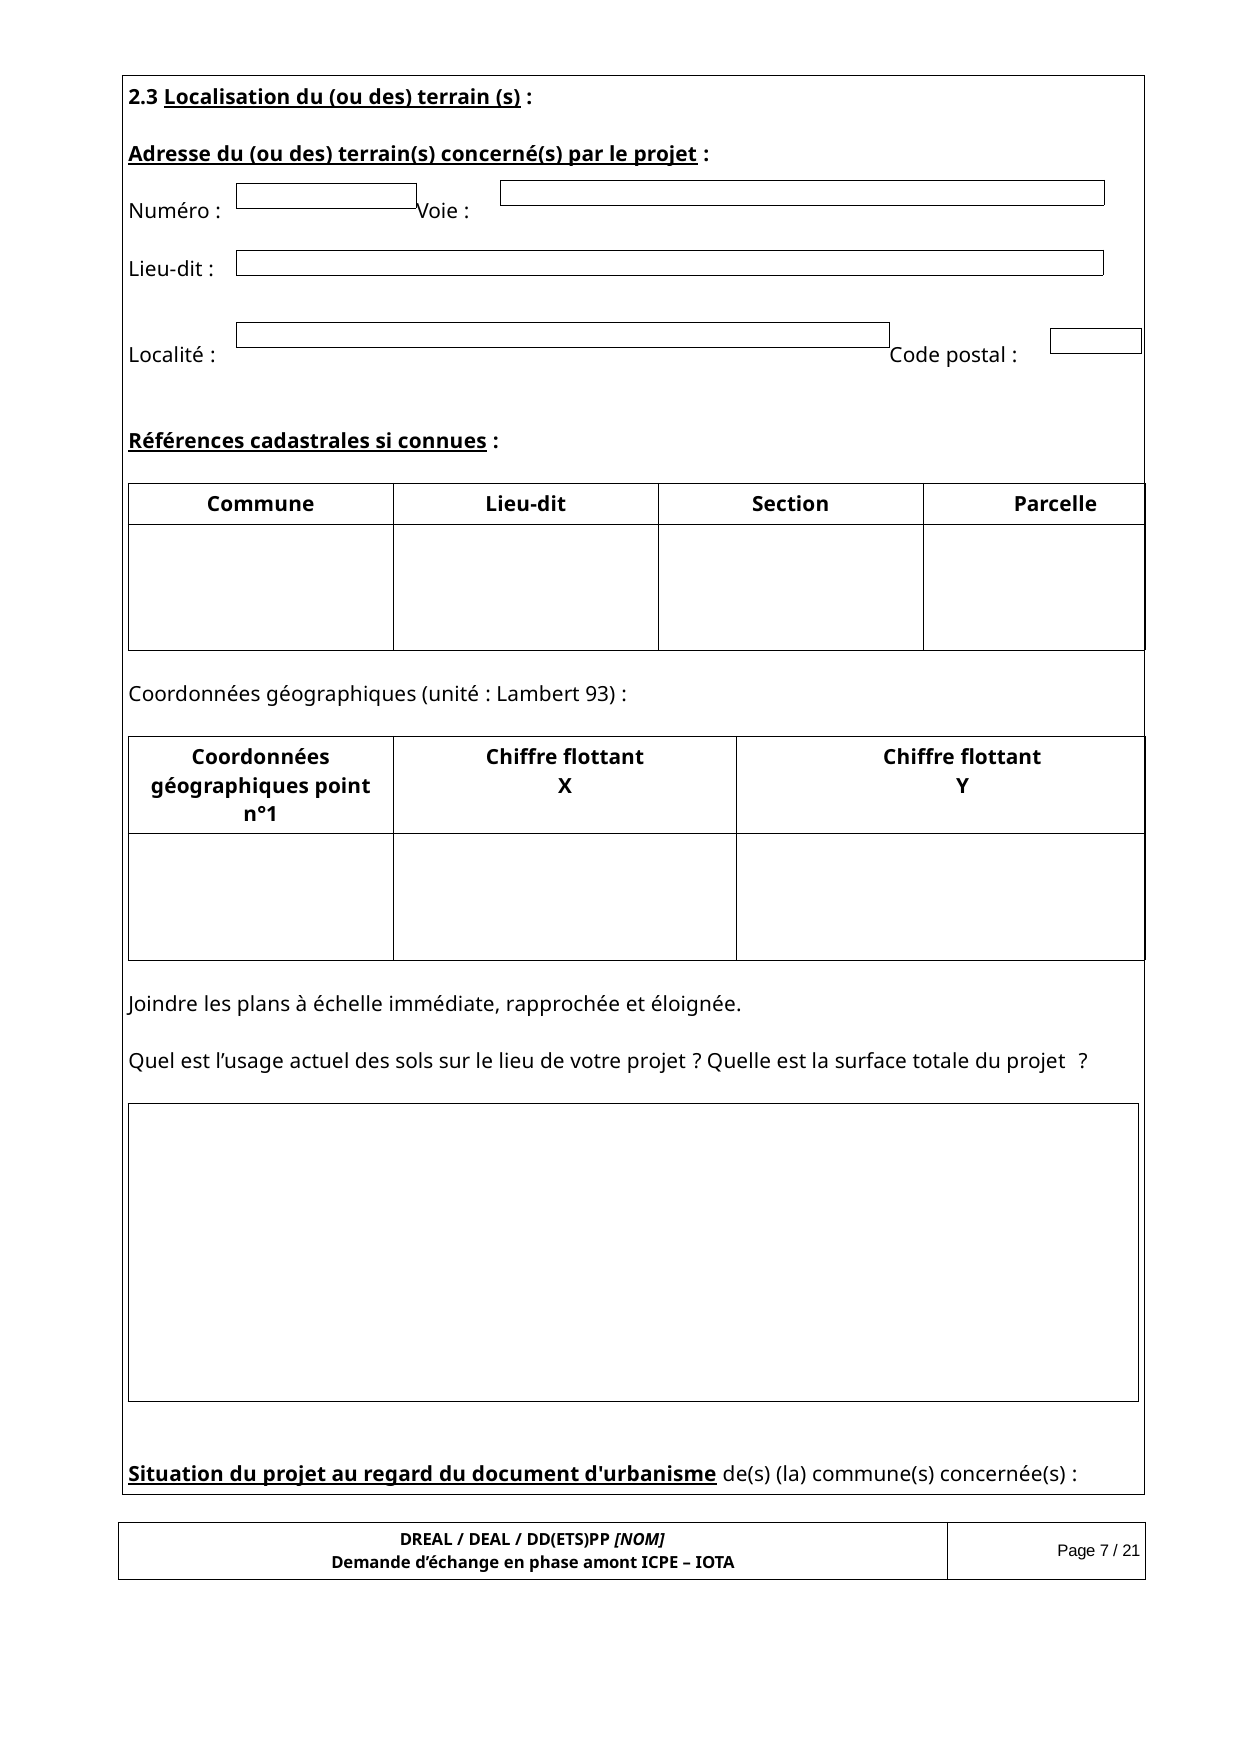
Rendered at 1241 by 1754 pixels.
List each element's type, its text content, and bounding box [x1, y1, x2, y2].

table_cell 2.3 Localisation du (ou des) terrain (s) : Adresse du (ou des) terrain(s) concerné(s) par le projet : Numéro : Voie : Lieu-dit : Localité : Code postal : Références cadastrales si connues : Coordonnées géographiques (unité : Lambert 93) : Joindre les plans à échelle immédiate, rapprochée et éloignée. Quel est l’usage actuel des sols sur le lieu de votre projet ? Quelle est la surface totale du projet ? Situation du projet au regard du document d'urbanisme de(s) (la) commune(s) concernée(s) : Document d’urbanisme : date d’approbation : Compatibilité avec le document d’urbanisme : oui non Si non, une procédure de révision, de modification ou de mise en compatibilité du document d’urbanisme ayant pour effet de permettre la délivrance de ce document est-elle engagée ? oui non, préciser l’échéance : Avez-vous connaissance de servitudes définies sur les parcelles concernées par le projet ?oui non Si oui, lesquelles : Expliciter les raisons du choix du site (justification du site par rapport à des sites alternatifs (en particulier si le site retenu présente des enjeux forts)) : [123, 76, 1144, 182]
table_header Lieu-dit [394, 484, 658, 523]
table_cell [129, 834, 393, 959]
table_cell 2.3 Localisation du (ou des) terrain (s) : Adresse du (ou des) terrain(s) concerné(s) par le projet : Numéro : Voie : Lieu-dit : Localité : Code postal : Références cadastrales si connues : Coordonnées géographiques (unité : Lambert 93) : Joindre les plans à échelle immédiate, rapprochée et éloignée. Quel est l’usage actuel des sols sur le lieu de votre projet ? Quelle est la surface totale du projet ? Situation du projet au regard du document d'urbanisme de(s) (la) commune(s) concernée(s) : Document d’urbanisme : date d’approbation : Compatibilité avec le document d’urbanisme : oui non Si non, une procédure de révision, de modification ou de mise en compatibilité du document d’urbanisme ayant pour effet de permettre la délivrance de ce document est-elle engagée ? oui non, préciser l’échéance : Avez-vous connaissance de servitudes définies sur les parcelles concernées par le projet ?oui non Si oui, lesquelles : Expliciter les raisons du choix du site (justification du site par rapport à des sites alternatifs (en particulier si le site retenu présente des enjeux forts)) : [123, 183, 1144, 347]
table_cell [394, 834, 736, 959]
table_cell [737, 834, 1144, 959]
table_cell [659, 525, 923, 649]
table_header Chiffre flottant X [394, 737, 736, 833]
table_header Chiffre flottant Y [737, 737, 1144, 833]
table_cell 2.3 Localisation du (ou des) terrain (s) : Adresse du (ou des) terrain(s) concerné(s) par le projet : Numéro : Voie : Lieu-dit : Localité : Code postal : Références cadastrales si connues : Coordonnées géographiques (unité : Lambert 93) : Joindre les plans à échelle immédiate, rapprochée et éloignée. Quel est l’usage actuel des sols sur le lieu de votre projet ? Quelle est la surface totale du projet ? Situation du projet au regard du document d'urbanisme de(s) (la) commune(s) concernée(s) : Document d’urbanisme : date d’approbation : Compatibilité avec le document d’urbanisme : oui non Si non, une procédure de révision, de modification ou de mise en compatibilité du document d’urbanisme ayant pour effet de permettre la délivrance de ce document est-elle engagée ? oui non, préciser l’échéance : Avez-vous connaissance de servitudes définies sur les parcelles concernées par le projet ?oui non Si oui, lesquelles : Expliciter les raisons du choix du site (justification du site par rapport à des sites alternatifs (en particulier si le site retenu présente des enjeux forts)) : [123, 354, 1144, 1493]
table_header [129, 1104, 1138, 1401]
table_cell [924, 525, 1144, 649]
table_header Coordonnées géographiques point n°1 [129, 737, 393, 833]
table_header Section [659, 484, 923, 523]
table_cell [394, 525, 658, 649]
table_cell [129, 525, 393, 649]
table_header Parcelle [924, 484, 1144, 523]
table_header Commune [129, 484, 393, 523]
